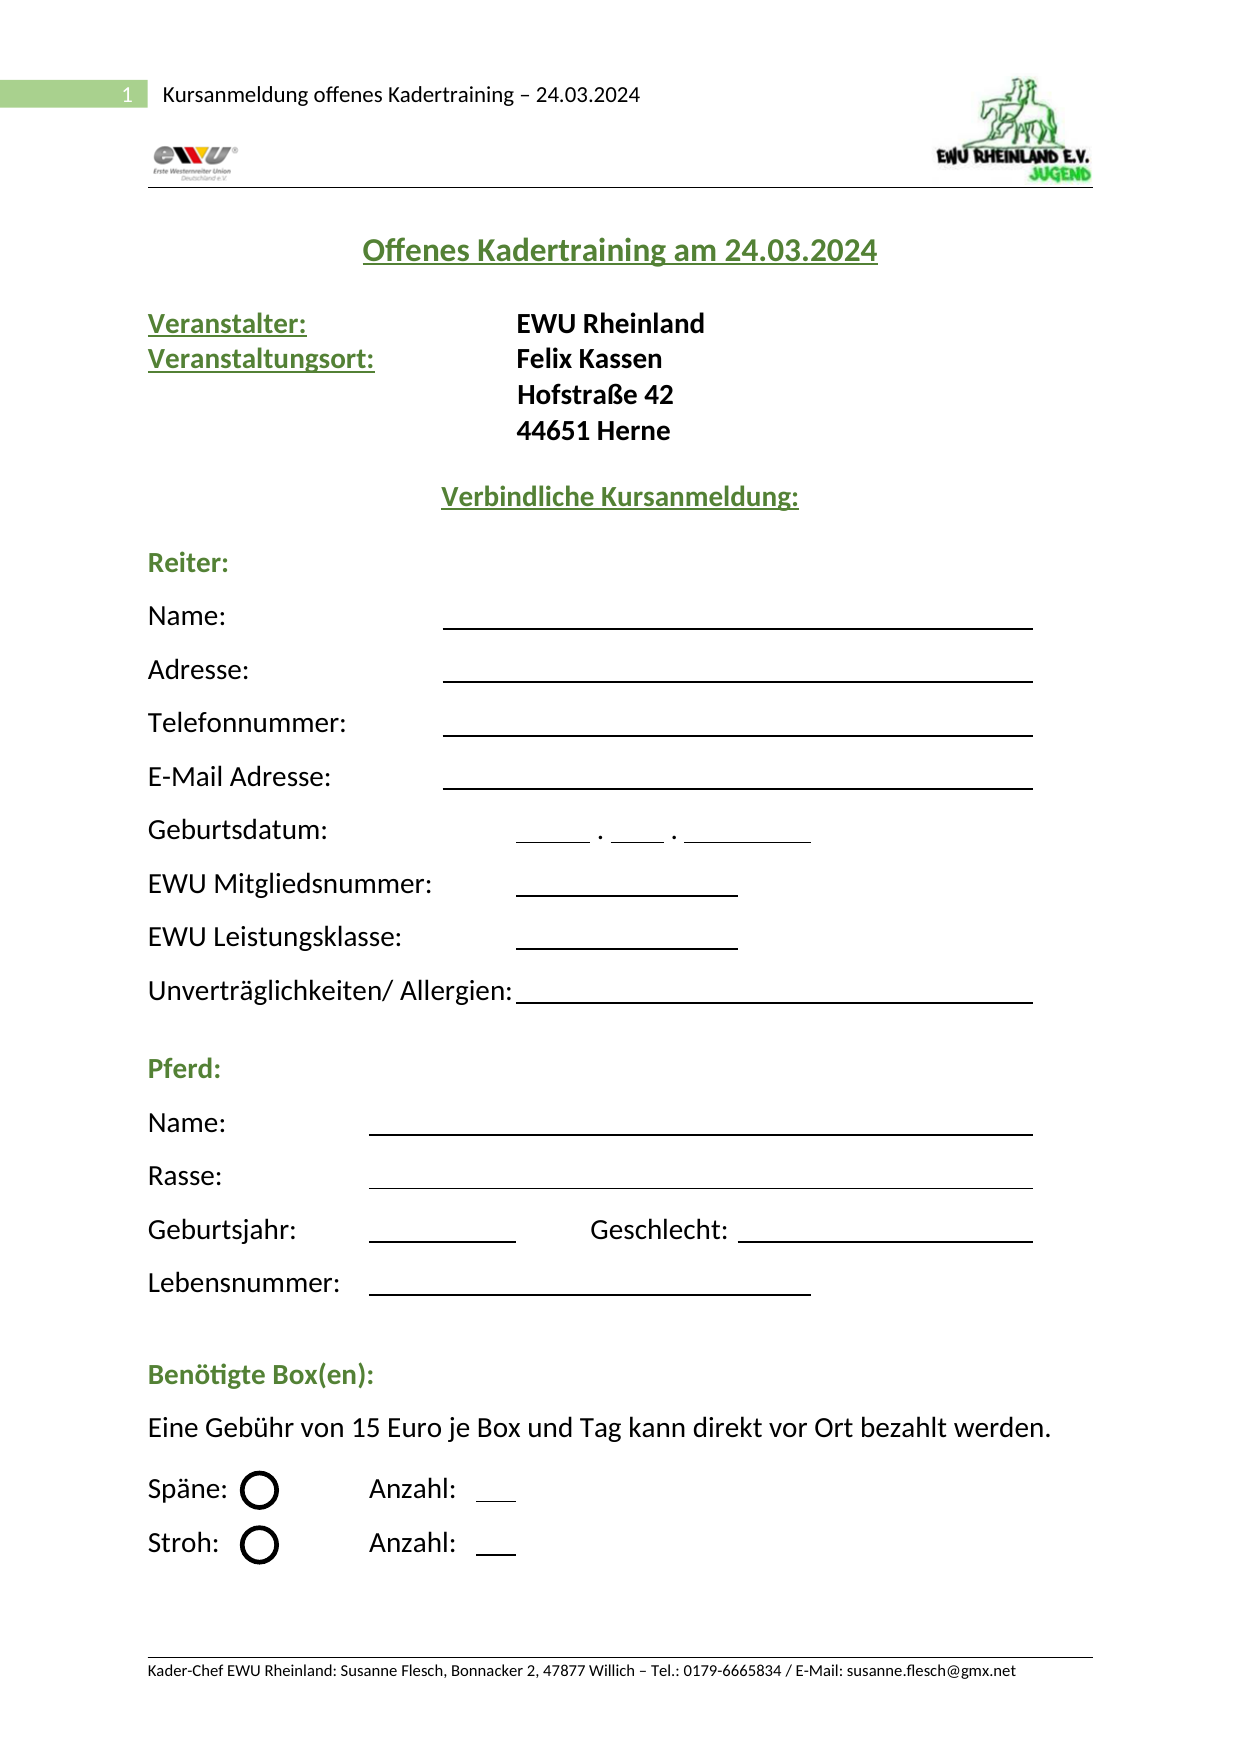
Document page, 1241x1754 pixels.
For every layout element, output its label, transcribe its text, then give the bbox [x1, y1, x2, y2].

text Benötigte Box(en): [148, 1356, 1093, 1391]
text Geburtsdatum: . . [148, 811, 1093, 847]
text Verbindliche Kursanmeldung: [148, 478, 1093, 513]
picture [931, 73, 1093, 185]
text Veranstaltungsort: Felix Kassen [148, 341, 1093, 376]
text Adresse: [148, 651, 1093, 687]
text Veranstalter: EWU Rheinland [148, 305, 1093, 341]
text Hofstraße 42 [148, 376, 1093, 412]
text E-Mail Adresse: [148, 758, 1093, 793]
text [245, 1476, 274, 1505]
text EWU Mitgliedsnummer: [148, 865, 1093, 900]
text Rasse: [148, 1157, 1093, 1193]
text Unverträglichkeiten/ Allergien: [148, 972, 1093, 1007]
text Lebensnummer: [148, 1264, 1093, 1300]
text Reiter: [148, 544, 1093, 580]
text Offenes Kadertraining am 24.03.2024 [148, 228, 1093, 269]
text EWU Leistungsklasse: [148, 918, 1093, 954]
text Eine Gebühr von 15 Euro je Box und Tag kann direkt vor Ort bezahlt werden. [148, 1409, 1093, 1445]
text Anzahl: [263, 1470, 1093, 1506]
text Name: [148, 1104, 1093, 1139]
text Späne: [148, 1470, 256, 1506]
text Name: [148, 597, 1093, 633]
text Telefonnummer: [148, 704, 1093, 740]
text Pferd: [148, 1050, 1093, 1086]
picture [147, 134, 247, 185]
text Geburtsjahr: Geschlecht: [148, 1211, 1093, 1246]
text 44651 Herne [148, 412, 1093, 447]
text Stroh: Anzahl: [148, 1524, 1093, 1559]
